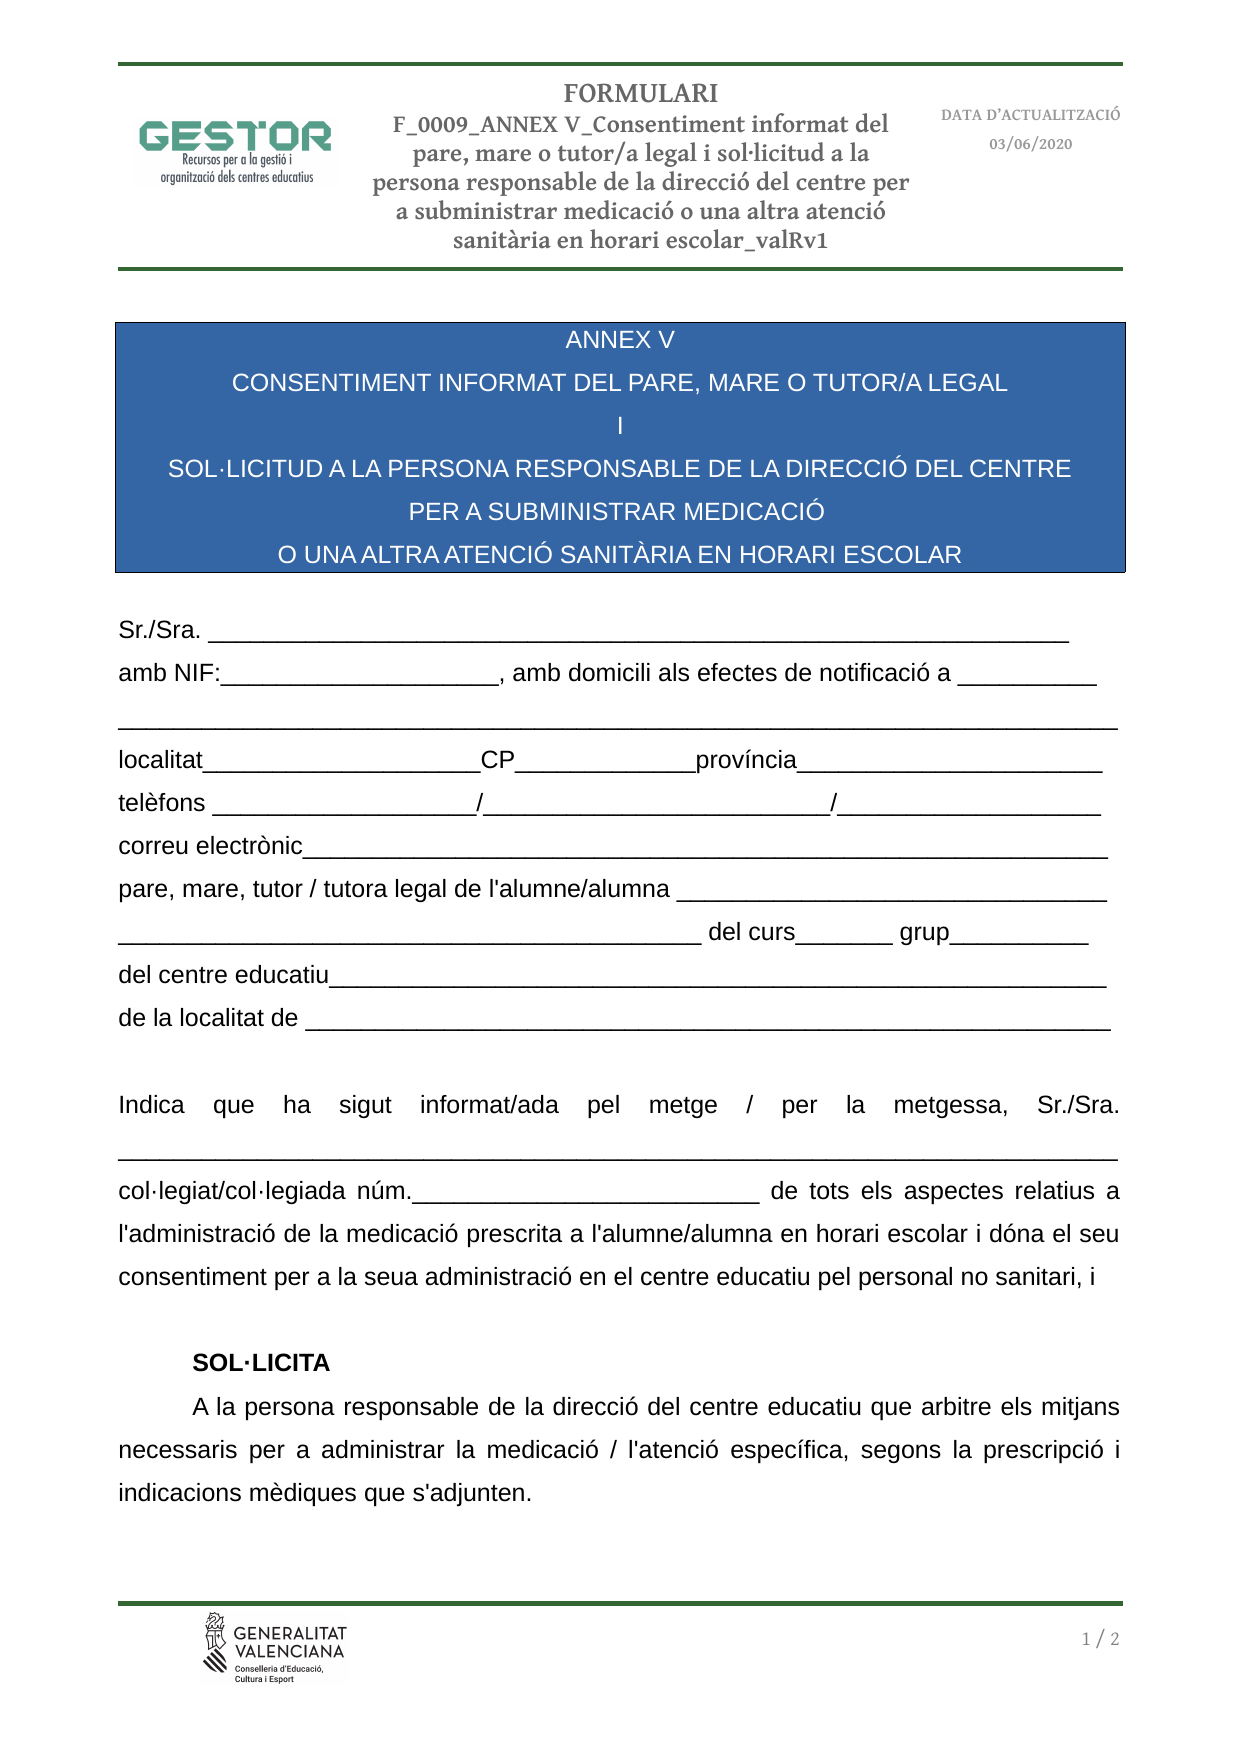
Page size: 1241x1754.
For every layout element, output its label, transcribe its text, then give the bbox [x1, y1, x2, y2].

text PER A SUBMINISTRAR MEDICACIÓ [116, 494, 1125, 526]
text ________________________________________________________________________ [118, 702, 1122, 730]
text I [116, 408, 1125, 440]
text ANNEX V [116, 323, 1125, 353]
text CONSENTIMENT INFORMAT DEL PARE, MARE O TUTOR/A LEGAL [116, 365, 1125, 397]
text SOL·LICITUD A LA PERSONA RESPONSABLE DE LA DIRECCIÓ DEL CENTRE [116, 451, 1125, 483]
text pare, mare, tutor / tutora legal de l'alumne/alumna _______________________________ [118, 874, 1122, 903]
text SOL·LICITA [118, 1348, 1122, 1377]
text Sr./Sra. ______________________________________________________________ [118, 615, 1075, 644]
text col·legiat/col·legiada núm._________________________ de tots els aspectes relatius a l'administració de la medicació prescrita a l'alumne/alumna en horari escolar i dóna el seu consentiment per a la seua administració en el centre educatiu pel personal no sanitari, i [118, 1176, 1122, 1291]
text A la persona responsable de la direcció del centre educatiu que arbitre els mitjans necessaris per a administrar la medicació / l'atenció específica, segons la prescripció i indicacions mèdiques que s'adjunten. [118, 1392, 1122, 1507]
text O UNA ALTRA ATENCIÓ SANITÀRIA EN HORARI ESCOLAR [116, 537, 1125, 572]
picture [133, 116, 340, 188]
picture [200, 1610, 349, 1685]
text amb NIF:____________________, amb domicili als efectes de notificació a __________ [118, 658, 1122, 687]
text Indica que ha sigut informat/ada pel metge / per la metgessa, Sr./Sra. ________________________________________________________________________ [118, 1090, 1122, 1162]
text correu electrònic__________________________________________________________ [118, 831, 1122, 860]
text de la localitat de __________________________________________________________ [118, 1003, 1122, 1032]
text __________________________________________ del curs_______ grup__________ [118, 917, 1122, 946]
text localitat____________________CP_____________província______________________ [118, 745, 1122, 773]
text telèfons ___________________/_________________________/___________________ [118, 788, 1122, 817]
text del centre educatiu________________________________________________________ [118, 960, 1122, 989]
